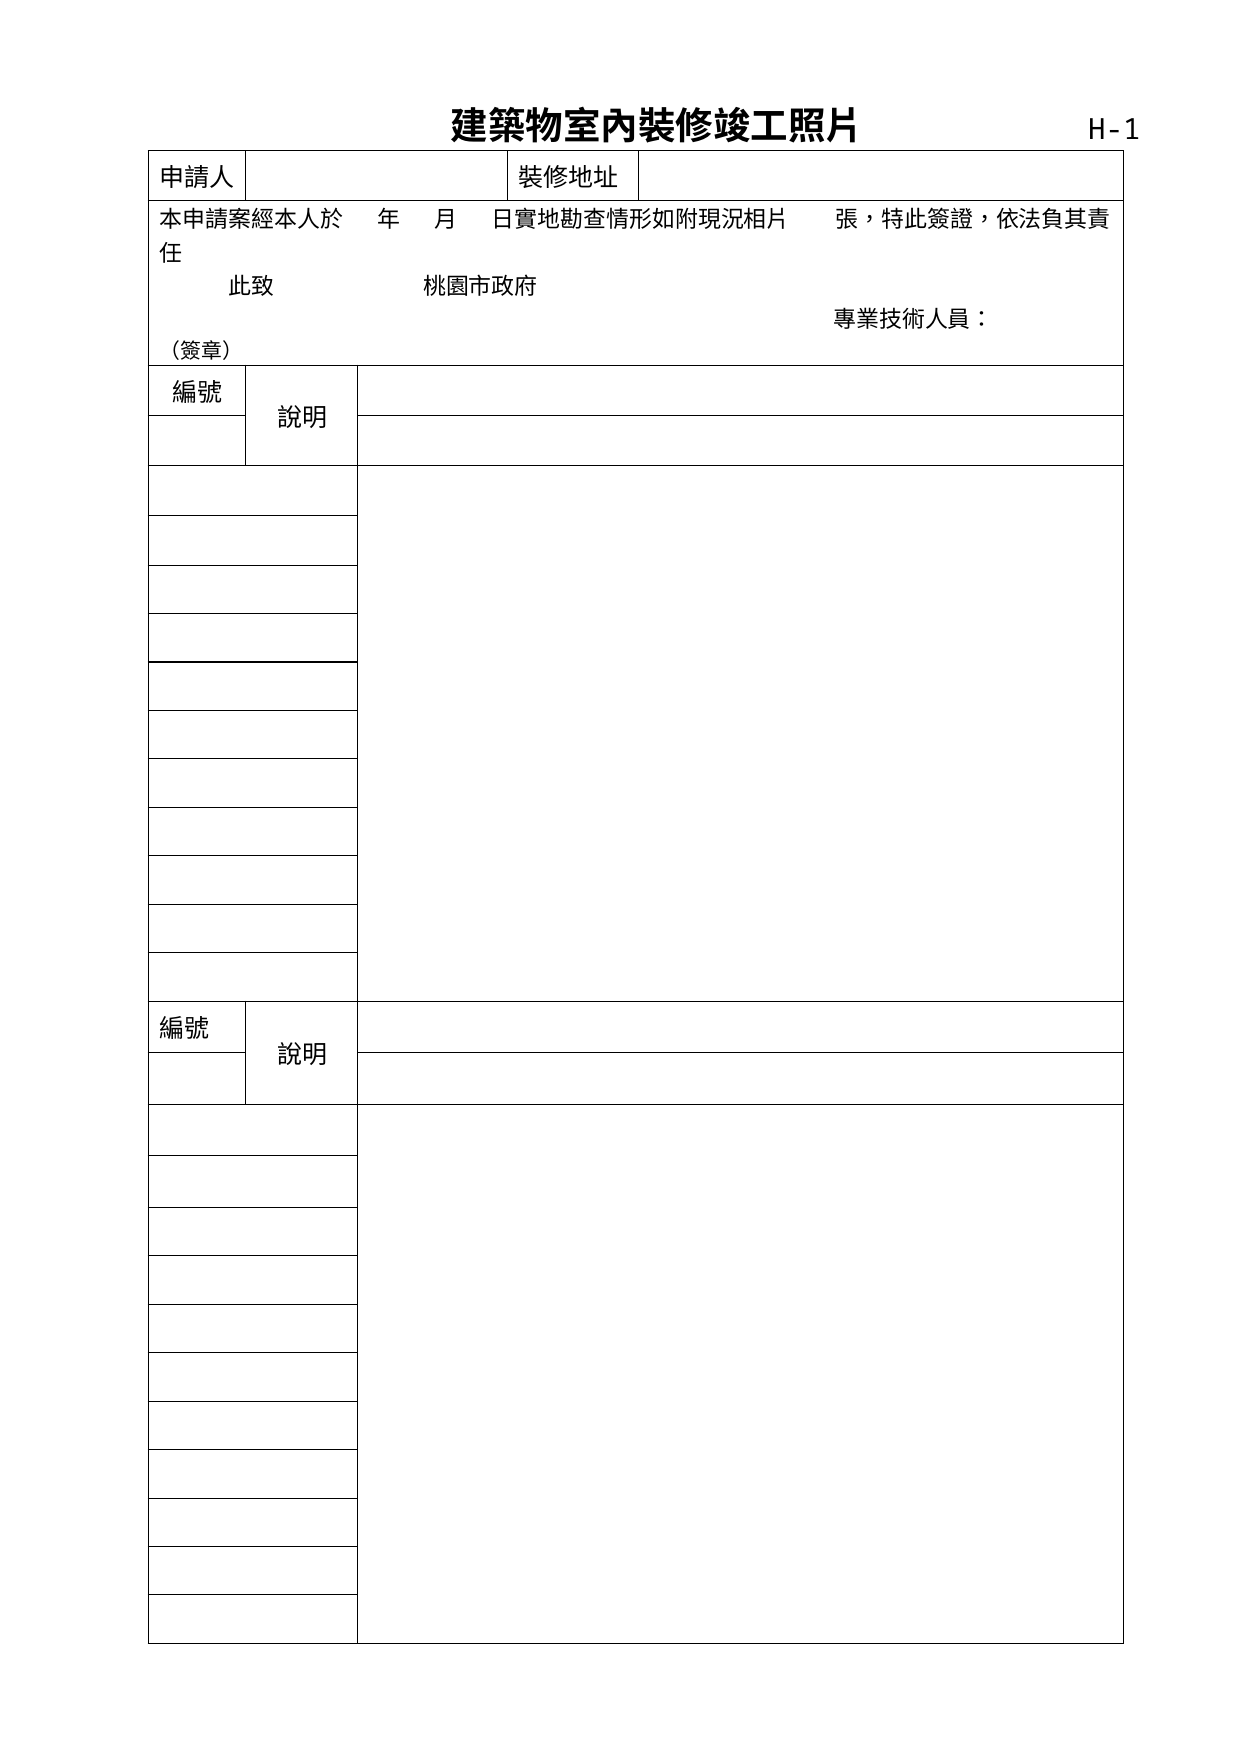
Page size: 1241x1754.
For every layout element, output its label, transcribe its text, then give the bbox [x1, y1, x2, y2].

table_cell [149, 1595, 357, 1643]
table_cell [149, 856, 357, 904]
table_cell [149, 905, 357, 952]
table_cell [149, 466, 357, 514]
table_cell [149, 1499, 357, 1546]
table_cell [358, 466, 1123, 1001]
table_cell [149, 663, 357, 710]
table_cell [149, 1402, 357, 1449]
table_cell 說明 [246, 1002, 357, 1104]
table_cell [149, 953, 357, 1001]
table_cell [358, 1105, 1123, 1643]
table_cell 說明 [246, 366, 357, 464]
table_cell [149, 1156, 357, 1207]
table_cell 本申請案經本人於 年 月 日實地勘查情形如附現況相片 張，特此簽證，依法負其責任 此致 桃園市政府 專業技術人員： （簽章） [149, 201, 1123, 364]
text 建築物室內裝修竣工照片 H-1 [118, 96, 1157, 150]
table_cell [149, 808, 357, 855]
table_header [246, 151, 507, 200]
table_cell 編號 [149, 1002, 245, 1052]
table_cell [149, 1256, 357, 1304]
table_cell [149, 614, 357, 661]
table_cell [358, 1002, 1123, 1052]
table_header 裝修地址 [508, 151, 638, 200]
table_cell [149, 1305, 357, 1352]
table_cell [358, 1053, 1123, 1104]
table_cell [149, 1353, 357, 1401]
table_cell [149, 1105, 357, 1155]
table_cell [149, 566, 357, 613]
table_cell [149, 1208, 357, 1255]
table_cell 編號 [149, 366, 245, 414]
table_cell [149, 759, 357, 807]
table_cell [358, 416, 1123, 464]
table_header [639, 151, 1123, 200]
table_cell [149, 416, 245, 464]
table_header 申請人 [149, 151, 245, 200]
table_cell [149, 1053, 245, 1104]
table_cell [149, 1450, 357, 1497]
table_cell [358, 366, 1123, 414]
table_cell [149, 516, 357, 564]
table_cell [149, 711, 357, 758]
table_cell [149, 1547, 357, 1594]
